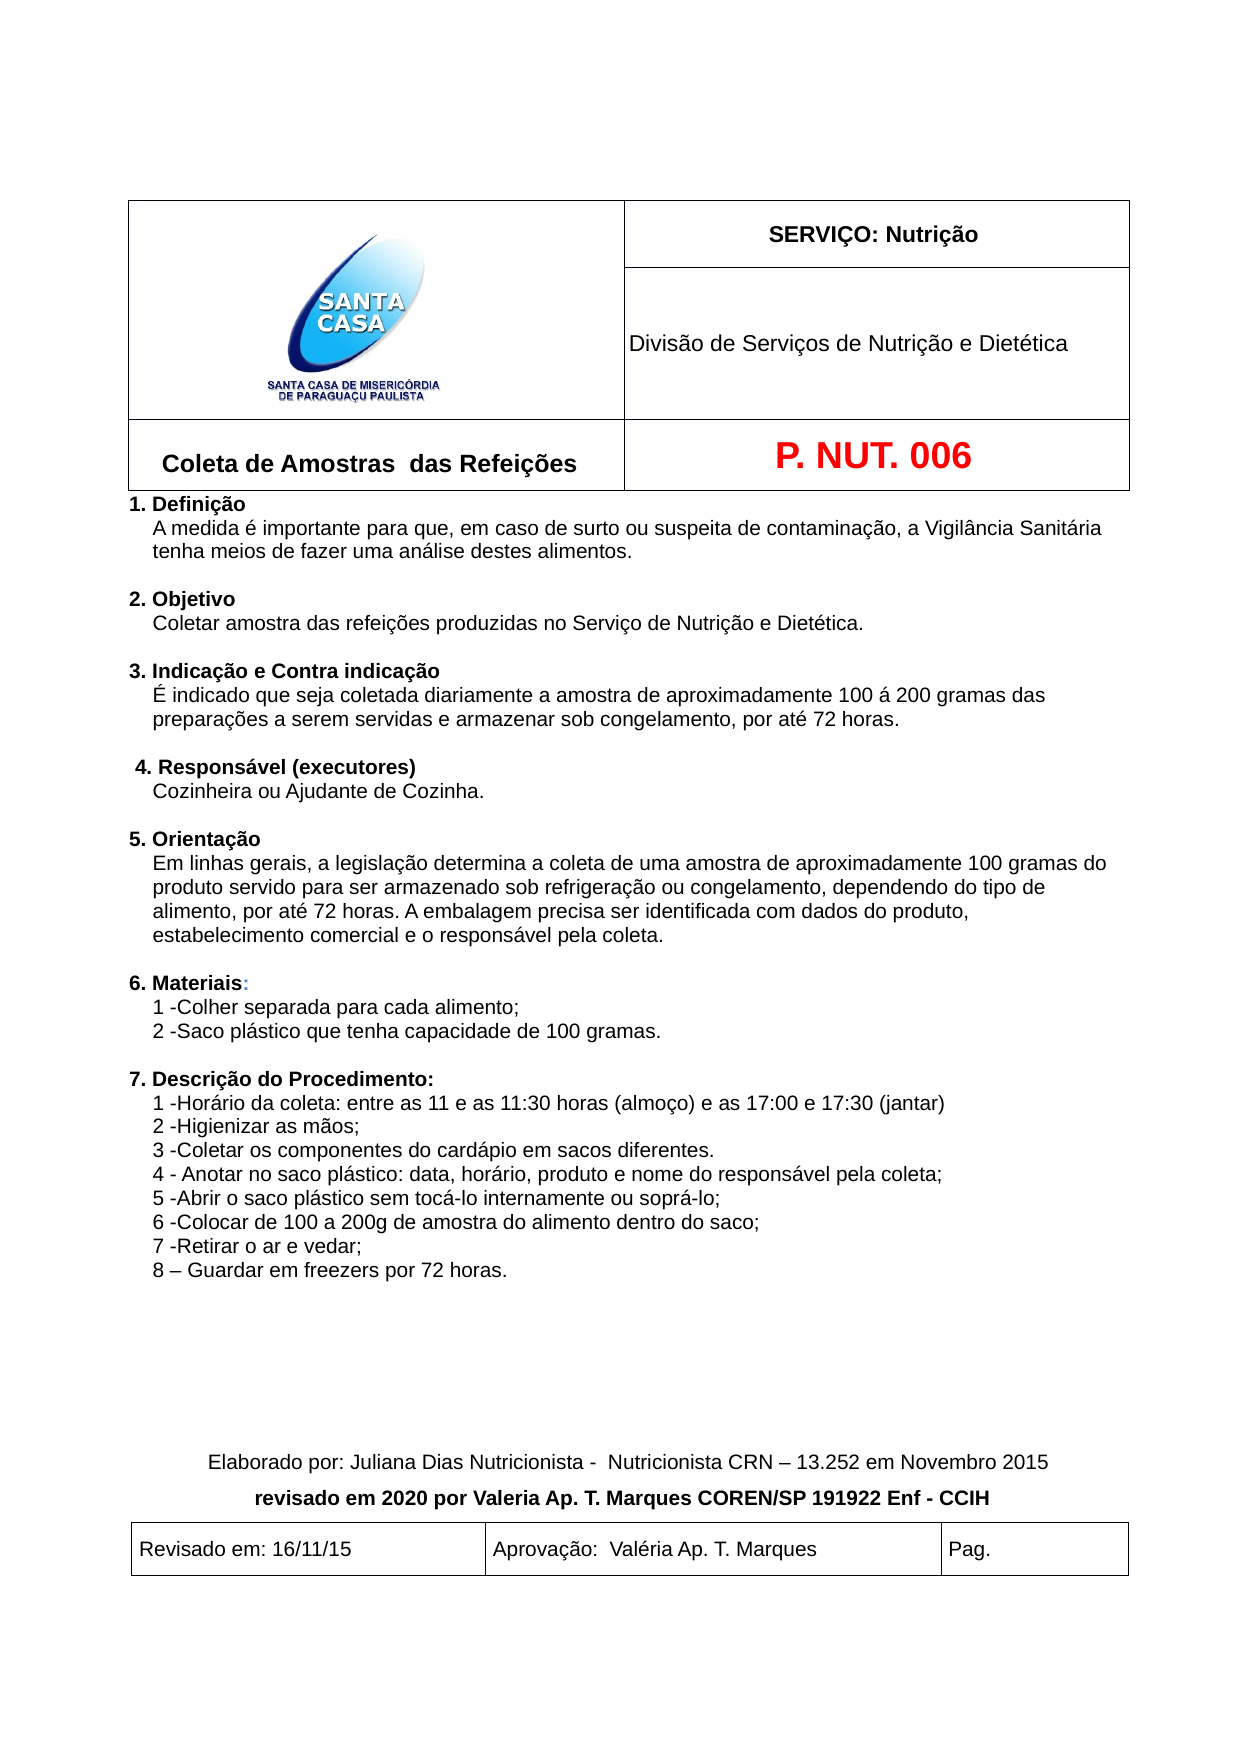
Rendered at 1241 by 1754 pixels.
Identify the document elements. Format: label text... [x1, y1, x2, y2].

text 3. Indicação e Contra indicação [129, 659, 1122, 683]
text Em linhas gerais, a legislação determina a coleta de uma amostra de aproximadamente 100 gramas do produto servido para ser armazenado sob refrigeração ou congelamento, dependendo do tipo de alimento, por até 72 horas. A embalagem precisa ser identificada com dados do produto, estabelecimento comercial e o responsável pela coleta. [152, 851, 1122, 947]
list 5 -Abrir o saco plástico sem tocá-lo internamente ou soprá-lo; [117, 1186, 1122, 1210]
table_cell P. NUT. 006 [625, 420, 1129, 490]
list 2 -Higienizar as mãos; [117, 1114, 1122, 1138]
picture [262, 228, 447, 413]
table_header [129, 201, 624, 419]
text 1 -Colher separada para cada alimento; [152, 994, 1122, 1018]
list 1 -Horário da coleta: entre as 11 e as 11:30 horas (almoço) e as 17:00 e 17:30 (jantar) [117, 1090, 1122, 1114]
text 2 -Saco plástico que tenha capacidade de 100 gramas. [152, 1018, 1122, 1042]
text revisado em 2020 por Valeria Ap. T. Marques COREN/SP 191922 Enf - CCIH [117, 1486, 1122, 1510]
text 5. Orientação [129, 827, 1122, 851]
list 6 -Colocar de 100 a 200g de amostra do alimento dentro do saco; [117, 1210, 1122, 1234]
table_header Aprovação: Valéria Ap. T. Marques [486, 1523, 941, 1575]
list 4 - Anotar no saco plástico: data, horário, produto e nome do responsável pela coleta; [117, 1162, 1122, 1186]
list 7 -Retirar o ar e vedar; [117, 1234, 1122, 1258]
text 2. Objetivo [129, 587, 1122, 611]
text 4. Responsável (executores) [135, 755, 1122, 779]
table_cell Coleta de Amostras das Refeições [129, 420, 624, 490]
text Cozinheira ou Ajudante de Cozinha. [152, 779, 1122, 803]
table_header Pag. [942, 1523, 1128, 1575]
text 6. Materiais: [129, 971, 1122, 994]
list 8 – Guardar em freezers por 72 horas. [117, 1258, 1122, 1282]
text Elaborado por: Juliana Dias Nutricionista - Nutricionista CRN – 13.252 em Novembro 2015 [141, 1450, 1122, 1474]
text 1. Definição [129, 491, 1122, 515]
table_header SERVIÇO: Nutrição [625, 201, 1129, 267]
text Coletar amostra das refeições produzidas no Serviço de Nutrição e Dietética. [152, 611, 1122, 635]
text 7. Descrição do Procedimento: [129, 1066, 1122, 1090]
text É indicado que seja coletada diariamente a amostra de aproximadamente 100 á 200 gramas das preparações a serem servidas e armazenar sob congelamento, por até 72 horas. [152, 683, 1122, 731]
table_cell Divisão de Serviços de Nutrição e Dietética [625, 268, 1129, 419]
list 3 -Coletar os componentes do cardápio em sacos diferentes. [117, 1138, 1122, 1162]
text A medida é importante para que, em caso de surto ou suspeita de contaminação, a Vigilância Sanitária tenha meios de fazer uma análise destes alimentos. [152, 515, 1122, 563]
table_header Revisado em: 16/11/15 [132, 1523, 485, 1575]
